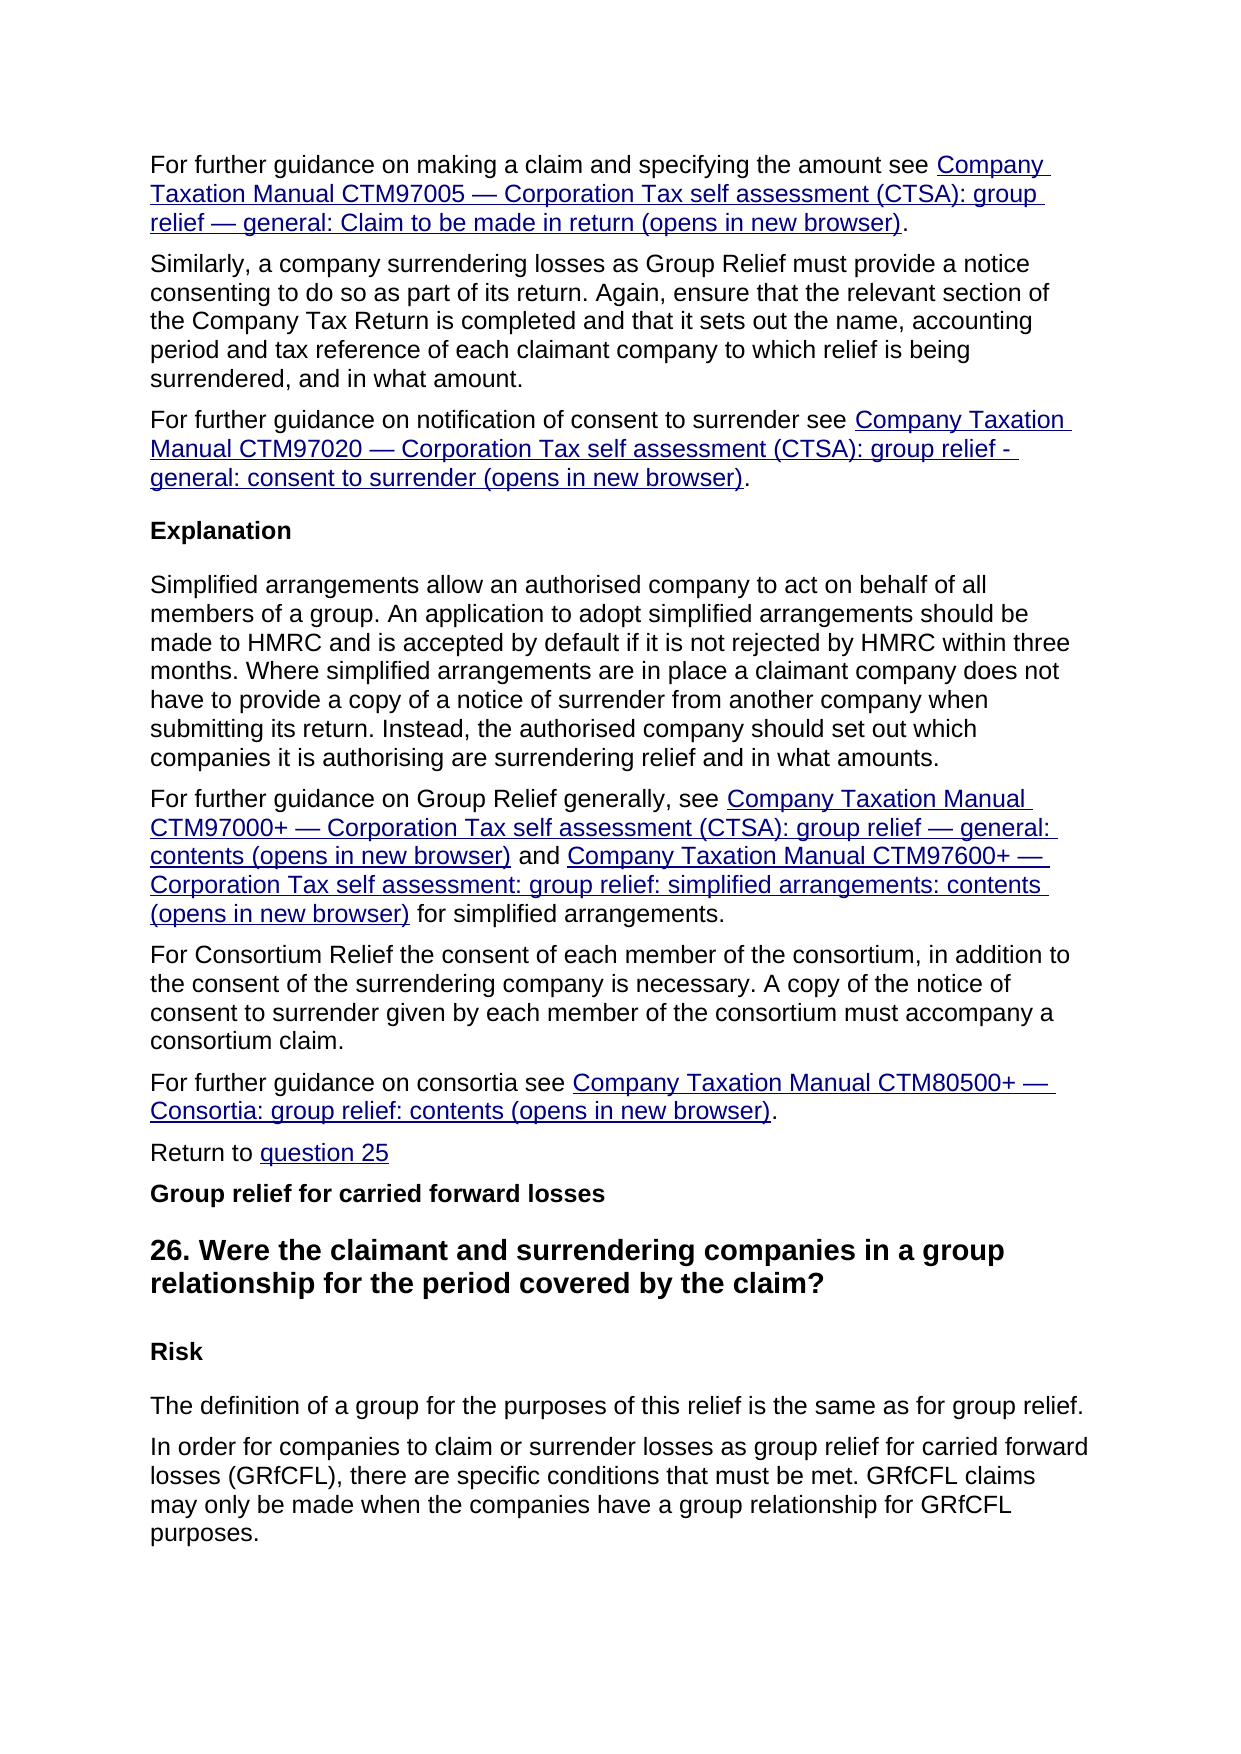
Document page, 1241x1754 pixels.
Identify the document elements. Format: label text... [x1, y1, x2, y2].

text Group relief for carried forward losses [150, 1179, 1090, 1207]
text For further guidance on Group Relief generally, see Company Taxation Manual CTM97000+ — Corporation Tax self assessment (CTSA): group relief — general: contents (opens in new browser) and Company Taxation Manual CTM97600+ — Corporation Tax self assessment: group relief: simplified arrangements: contents (opens in new browser) for simplified arrangements. [150, 784, 1090, 927]
text Similarly, a company surrendering losses as Group Relief must provide a notice consenting to do so as part of its return. Again, ensure that the relevant section of the Company Tax Return is completed and that it sets out the name, accounting period and tax reference of each claimant company to which relief is being surrendered, and in what amount. [150, 249, 1090, 392]
text The definition of a group for the purposes of this relief is the same as for group relief. [150, 1391, 1090, 1419]
text For Consortium Relief the consent of each member of the consortium, in addition to the consent of the surrendering company is necessary. A copy of the notice of consent to surrender given by each member of the consortium must accompany a consortium claim. [150, 940, 1090, 1055]
subtitle Risk [150, 1337, 1090, 1366]
text Simplified arrangements allow an authorised company to act on behalf of all members of a group. An application to adopt simplified arrangements should be made to HMRC and is accepted by default if it is not rejected by HMRC within three months. Where simplified arrangements are in place a claimant company does not have to provide a copy of a notice of surrender from another company when submitting its return. Instead, the authorised company should set out which companies it is authorising are surrendering relief and in what amounts. [150, 570, 1090, 771]
text For further guidance on consortia see Company Taxation Manual CTM80500+ — Consortia: group relief: contents (opens in new browser). [150, 1067, 1090, 1125]
text For further guidance on notification of consent to surrender see Company Taxation Manual CTM97020 — Corporation Tax self assessment (CTSA): group relief - general: consent to surrender (opens in new browser). [150, 405, 1090, 491]
subtitle Explanation [150, 516, 1090, 545]
text For further guidance on making a claim and specifying the amount see Company Taxation Manual CTM97005 — Corporation Tax self assessment (CTSA): group relief — general: Claim to be made in return (opens in new browser). [150, 150, 1090, 236]
text Return to question 25 [150, 1137, 1090, 1166]
text In order for companies to claim or surrender losses as group relief for carried forward losses (GRfCFL), there are specific conditions that must be met. GRfCFL claims may only be made when the companies have a group relationship for GRfCFL purposes. [150, 1432, 1090, 1547]
subtitle 26. Were the claimant and surrendering companies in a group relationship for the period covered by the claim? [150, 1232, 1090, 1299]
